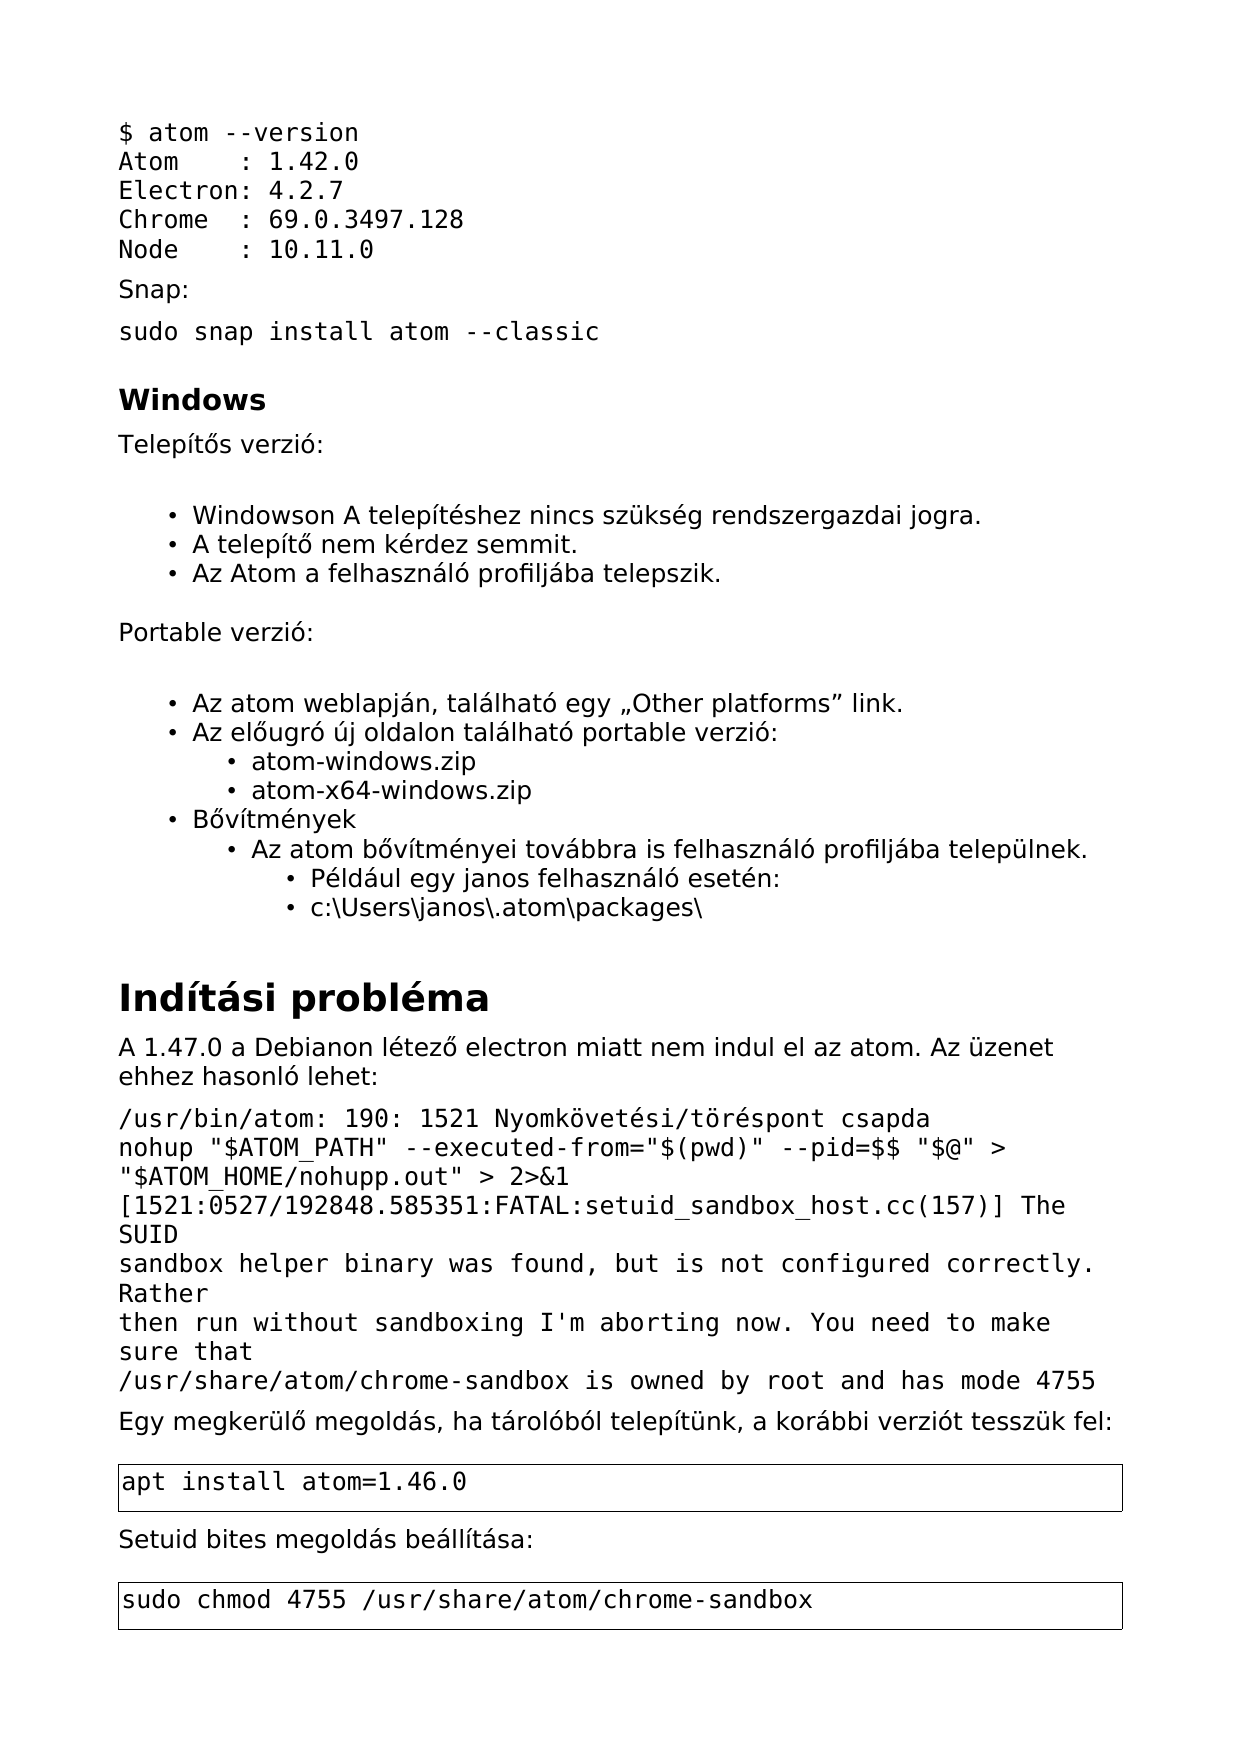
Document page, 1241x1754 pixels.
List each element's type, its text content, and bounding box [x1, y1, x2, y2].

table_header sudo chmod 4755 /usr/share/atom/chrome-sandbox [119, 1583, 1122, 1629]
list Windowson A telepítéshez nincs szükség rendszergazdai jogra. [177, 501, 1122, 530]
text $ atom --version Atom : 1.42.0 Electron: 4.2.7 Chrome : 69.0.3497.128 Node : 10.11.0 [118, 118, 1122, 264]
list atom-x64-windows.zip [236, 777, 1122, 806]
list atom-windows.zip [236, 747, 1122, 777]
subtitle Windows [118, 383, 1122, 417]
list Az Atom a felhasználó profiljába telepszik. [177, 559, 1122, 588]
list Bővítmények [177, 806, 1122, 835]
list Az előugró új oldalon található portable verzió: [177, 718, 1122, 747]
text Portable verzió: [118, 618, 1122, 647]
list A telepítő nem kérdez semmit. [177, 530, 1122, 559]
list Az atom weblapján, található egy „Other platforms” link. [177, 689, 1122, 718]
text Telepítős verzió: [118, 430, 1122, 459]
list Az atom bővítményei továbbra is felhasználó profiljába települnek. [236, 835, 1122, 864]
list Például egy janos felhasználó esetén: [295, 864, 1122, 893]
text A 1.47.0 a Debianon létező electron miatt nem indul el az atom. Az üzenet ehhez hasonló lehet: [118, 1033, 1122, 1091]
list c:\Users\janos\.atom\packages\ [295, 893, 1122, 922]
text Setuid bites megoldás beállítása: [118, 1526, 1122, 1555]
text /usr/bin/atom: 190: 1521 Nyomkövetési/töréspont csapda nohup "$ATOM_PATH" --executed-from="$(pwd)" --pid=$$ "$@" > "$ATOM_HOME/nohupp.out" > 2>&1 [1521:0527/192848.585351:FATAL:setuid_sandbox_host.cc(157)] The SUID sandbox helper binary was found, but is not configured correctly. Rather then run without sandboxing I'm aborting now. You need to make sure that /usr/share/atom/chrome-sandbox is owned by root and has mode 4755 [118, 1104, 1122, 1396]
text Snap: [118, 276, 1122, 305]
table_header apt install atom=1.46.0 [119, 1465, 1122, 1511]
subtitle Indítási probléma [118, 977, 1122, 1021]
text Egy megkerülő megoldás, ha tárolóból telepítünk, a korábbi verziót tesszük fel: [118, 1407, 1122, 1436]
text sudo snap install atom --classic [118, 317, 1122, 347]
